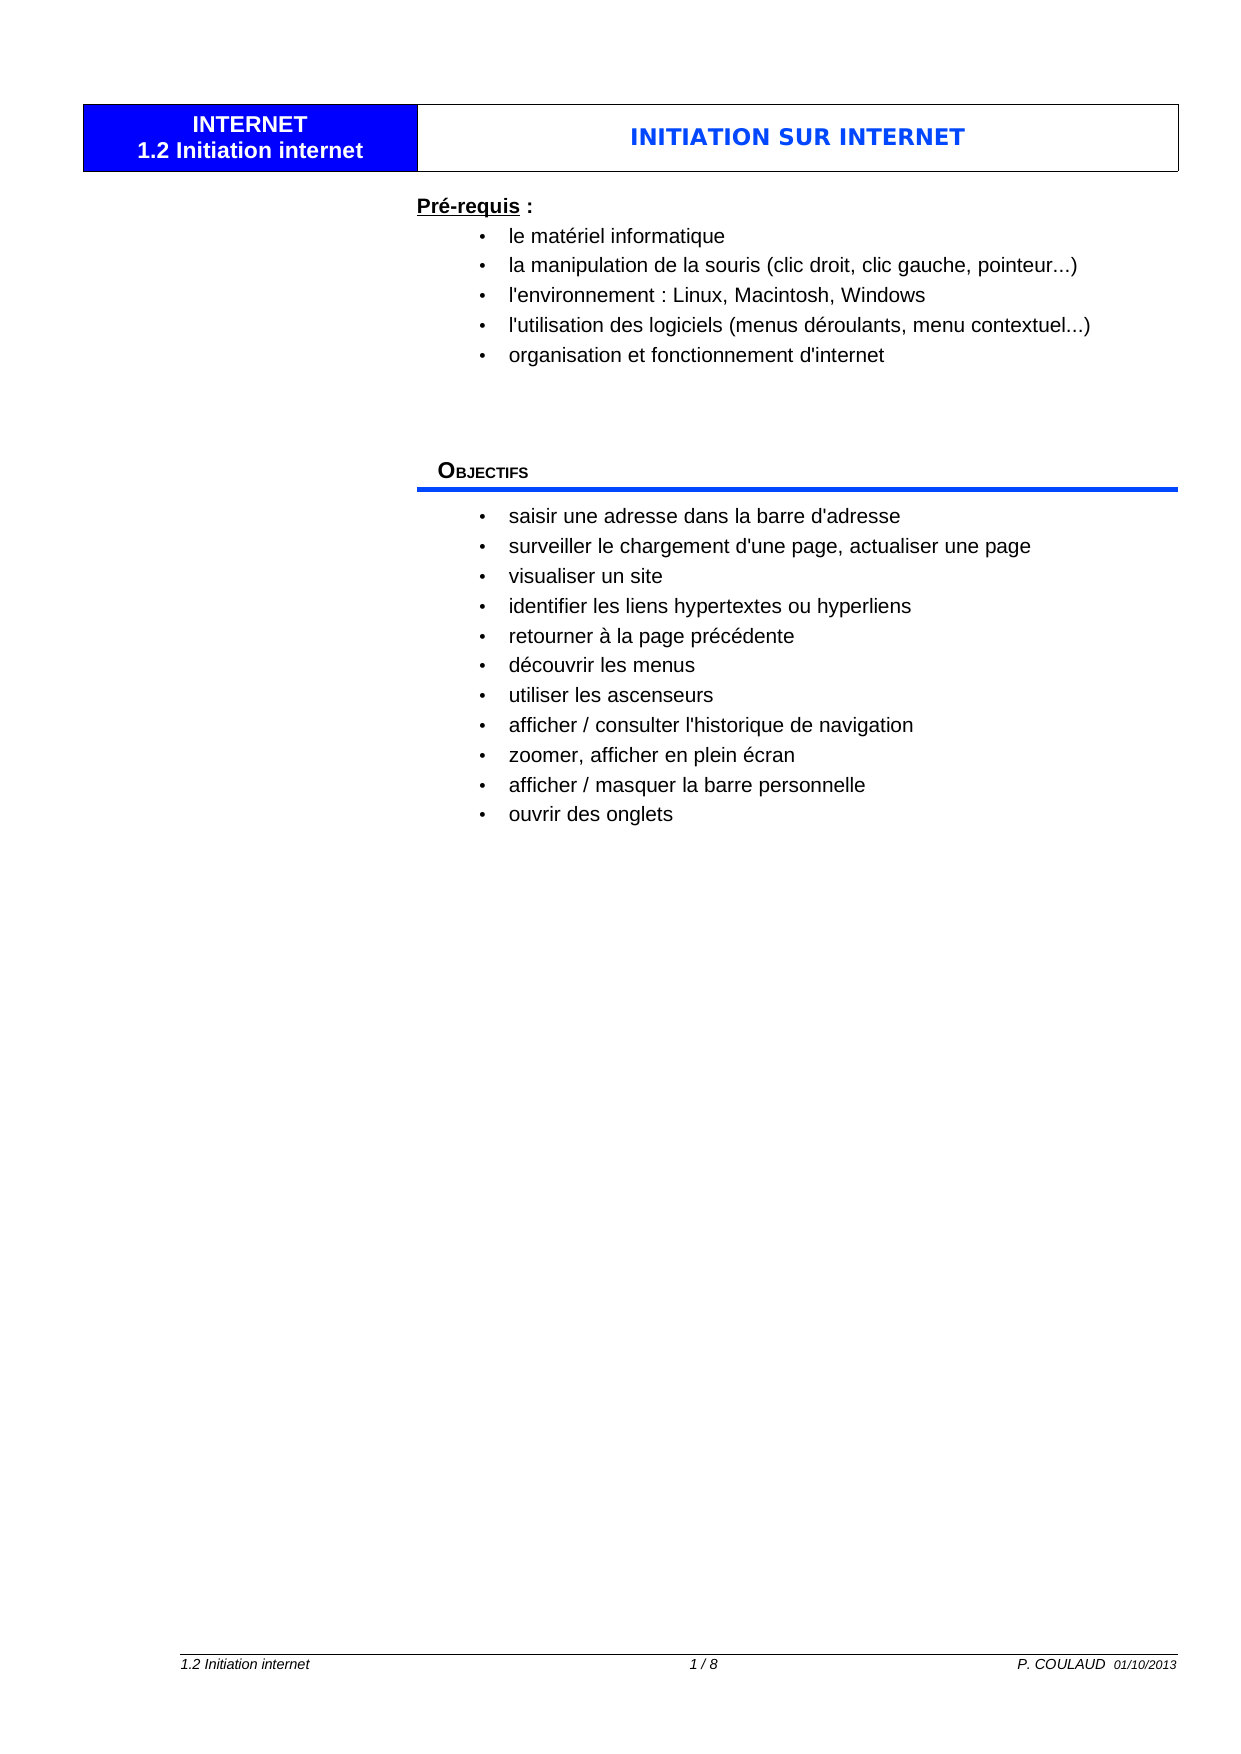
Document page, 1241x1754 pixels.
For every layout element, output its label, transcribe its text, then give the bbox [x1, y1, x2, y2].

table_header INTERNET 1.2 Initiation internet [84, 105, 417, 171]
list l'environnement : Linux, Macintosh, Windows [442, 284, 1178, 307]
text Pré-requis : [417, 194, 1178, 218]
list la manipulation de la souris (clic droit, clic gauche, pointeur...) [442, 254, 1178, 277]
list découvrir les menus [442, 654, 1178, 677]
list zoomer, afficher en plein écran [442, 743, 1178, 767]
subtitle Objectifs [417, 453, 1178, 487]
list ouvrir des onglets [442, 803, 1178, 826]
list afficher / masquer la barre personnelle [442, 773, 1178, 797]
list organisation et fonctionnement d'internet [442, 343, 1178, 367]
list retourner à la page précédente [442, 624, 1178, 648]
list surveiller le chargement d'une page, actualiser une page [442, 535, 1178, 558]
list visualiser un site [442, 564, 1178, 588]
list afficher / consulter l'historique de navigation [442, 713, 1178, 737]
list saisir une adresse dans la barre d'adresse [442, 505, 1178, 528]
table_header INITIATION SUR INTERNET [418, 105, 1178, 171]
list le matériel informatique [442, 224, 1178, 248]
list utiliser les ascenseurs [442, 684, 1178, 707]
list identifier les liens hypertextes ou hyperliens [442, 594, 1178, 618]
list l'utilisation des logiciels (menus déroulants, menu contextuel...) [442, 313, 1178, 337]
